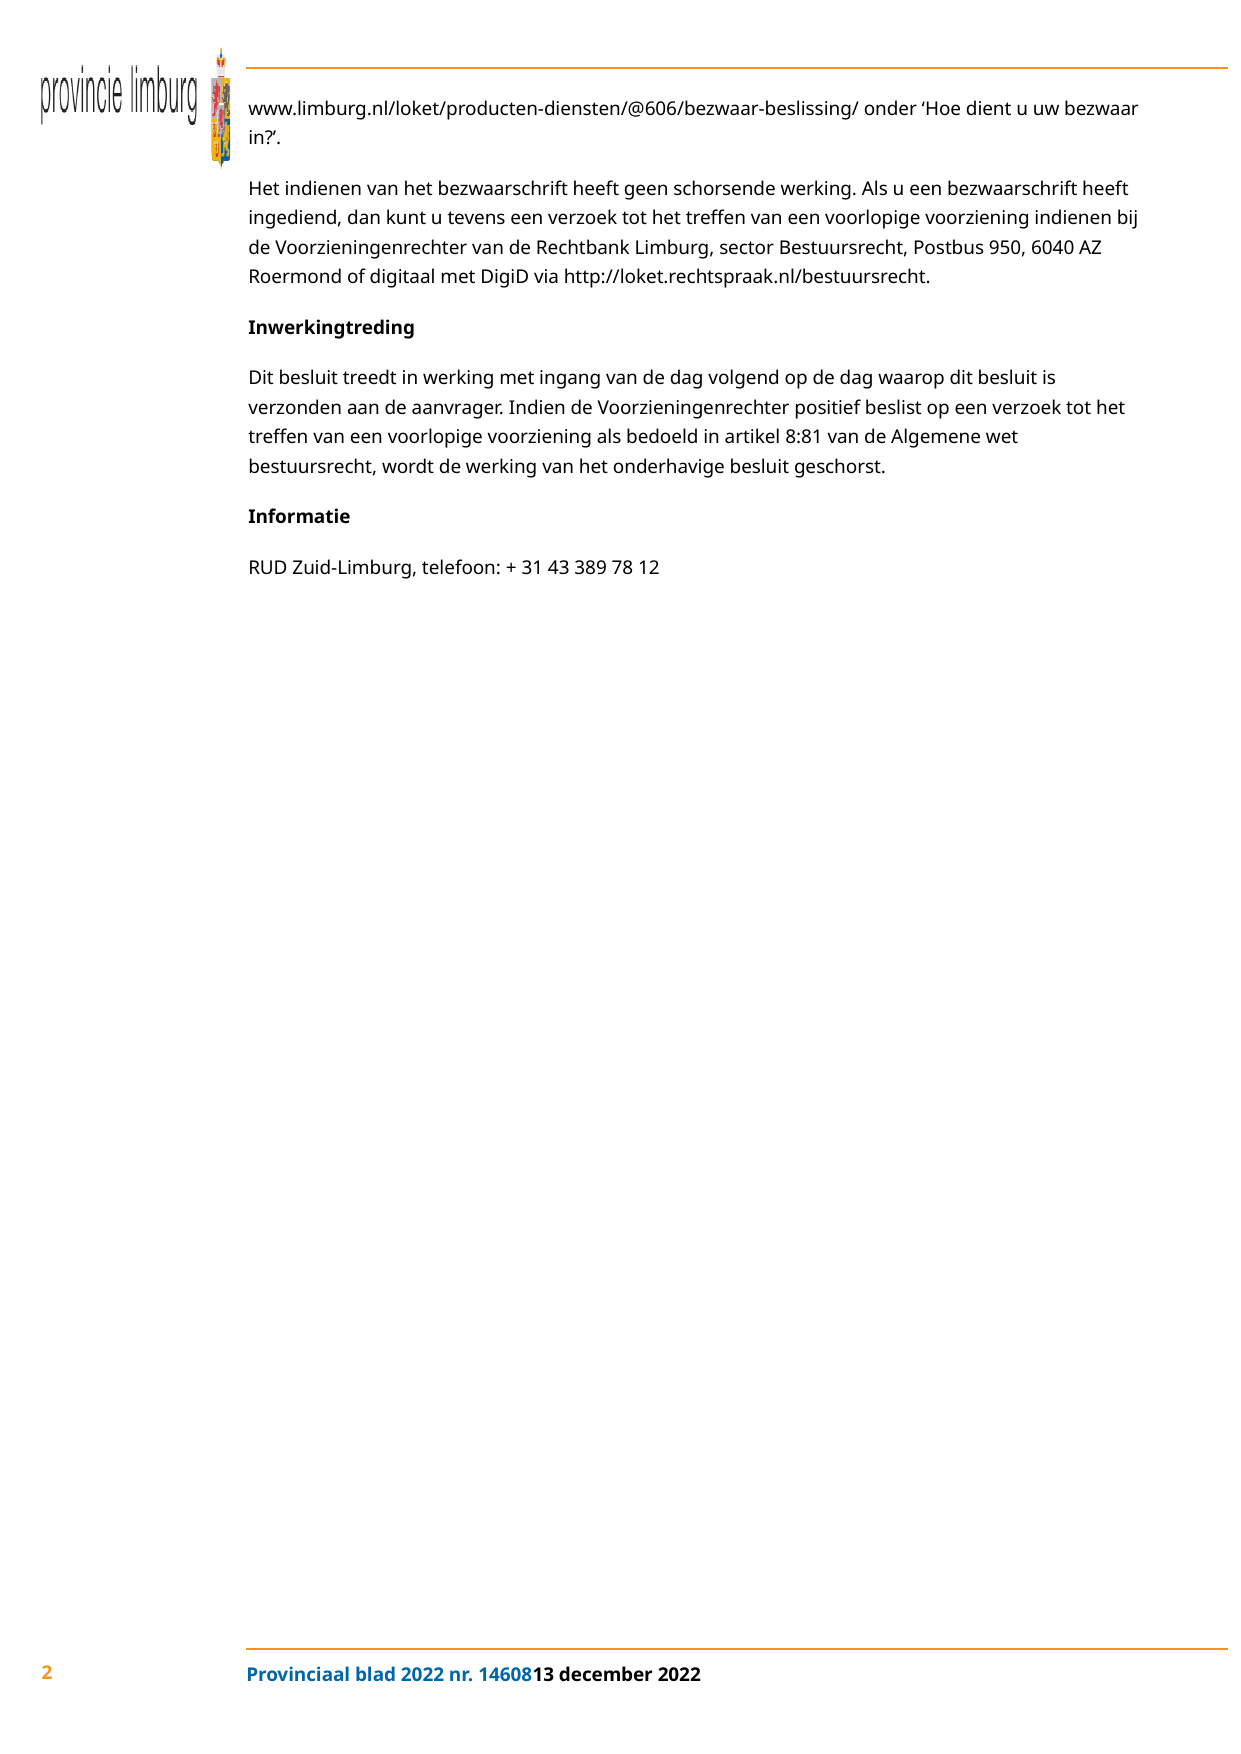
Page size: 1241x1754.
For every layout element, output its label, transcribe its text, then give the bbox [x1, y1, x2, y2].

text www.limburg.nl/loket/producten-diensten/@606/bezwaar-beslissing/ onder ‘Hoe dient u uw bezwaar in?’. [248, 95, 1152, 150]
text RUD Zuid-Limburg, telefoon: + 31 43 389 78 12 [248, 554, 1152, 580]
text Informatie [248, 503, 1152, 529]
text Inwerkingtreding [248, 314, 1152, 340]
text Dit besluit treedt in werking met ingang van de dag volgend op de dag waarop dit besluit is verzonden aan de aanvrager. Indien de Voorzieningenrechter positief beslist op een verzoek tot het treffen van een voorlopige voorziening als bedoeld in artikel 8:81 van de Algemene wet bestuursrecht, wordt de werking van het onderhavige besluit geschorst. [248, 364, 1152, 479]
text Het indienen van het bezwaarschrift heeft geen schorsende werking. Als u een bezwaarschrift heeft ingediend, dan kunt u tevens een verzoek tot het treffen van een voorlopige voorziening indienen bij de Voorzieningenrechter van de Rechtbank Limburg, sector Bestuursrecht, Postbus 950, 6040 AZ Roermond of digitaal met DigiD via http://loket.rechtspraak.nl/bestuursrecht. [248, 175, 1152, 289]
picture [41, 47, 231, 172]
